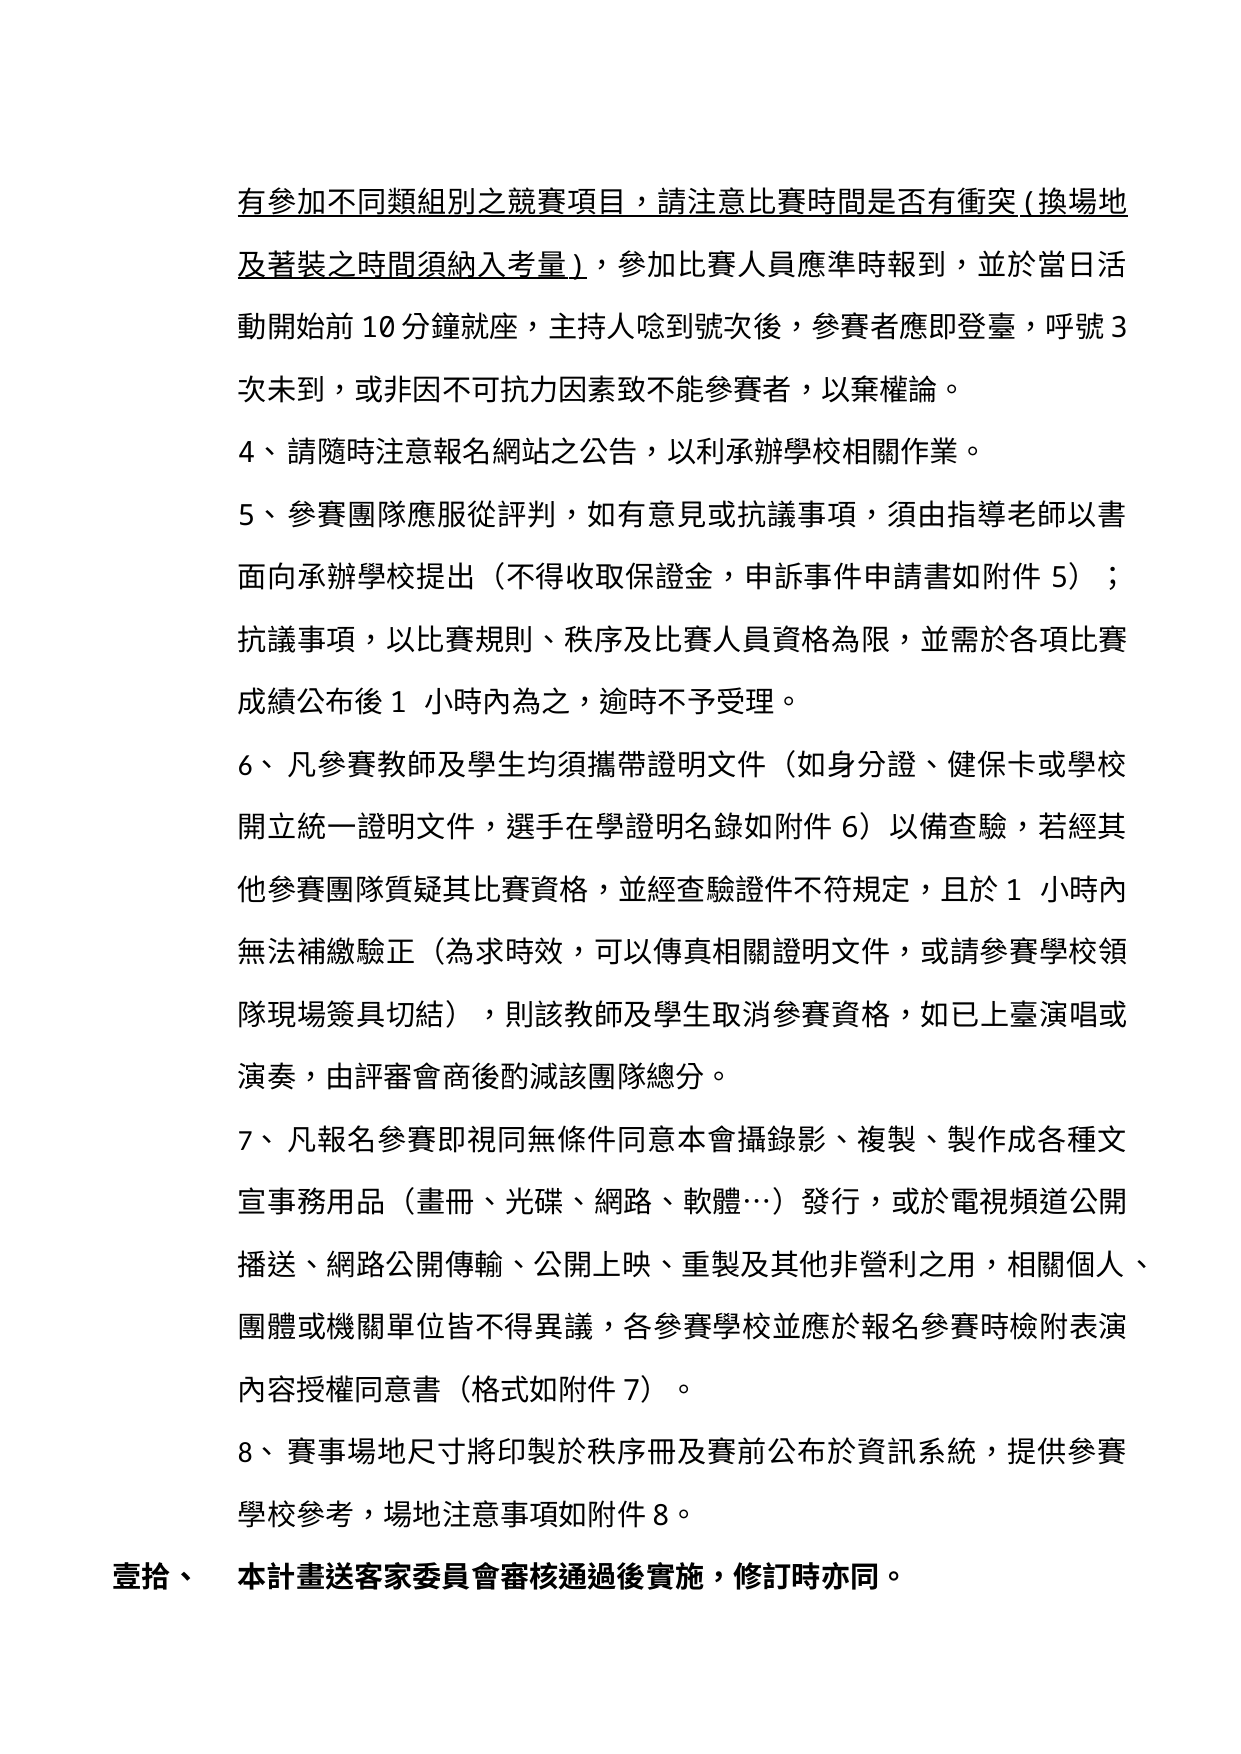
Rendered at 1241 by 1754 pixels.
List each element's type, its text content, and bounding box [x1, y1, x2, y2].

list 凡參賽教師及學生均須攜帶證明文件（如身分證、健保卡或學校開立統一證明文件，選手在學證明名錄如附件6）以備查驗，若經其他參賽團隊質疑其比賽資格，並經查驗證件不符規定，且於1 小時內無法補繳驗正（為求時效，可以傳真相關證明文件，或請參賽學校領隊現場簽具切結），則該教師及學生取消參賽資格，如已上臺演唱或演奏，由評審會商後酌減該團隊總分。 [238, 721, 1128, 1096]
list 請隨時注意報名網站之公告，以利承辦學校相關作業。 [238, 408, 1128, 471]
list 凡報名參賽即視同無條件同意本會攝錄影、複製、製作成各種文宣事務用品（畫冊、光碟、網路、軟體…）發行，或於電視頻道公開播送、網路公開傳輸、公開上映、重製及其他非營利之用，相關個人、團體或機關單位皆不得異議，各參賽學校並應於報名參賽時檢附表演內容授權同意書（格式如附件7）。 [238, 1096, 1128, 1408]
list 參賽團隊應服從評判，如有意見或抗議事項，須由指導老師以書面向承辦學校提出（不得收取保證金，申訴事件申請書如附件5）；抗議事項，以比賽規則、秩序及比賽人員資格為限，並需於各項比賽成績公布後1 小時內為之，逾時不予受理。 [238, 471, 1128, 721]
list 本計畫送客家委員會審核通過後實施，修訂時亦同。 [112, 1533, 1128, 1596]
list 有參加不同類組別之競賽項目，請注意比賽時間是否有衝突(換場地及著裝之時間須納入考量)，參加比賽人員應準時報到，並於當日活動開始前10分鐘就座，主持人唸到號次後，參賽者應即登臺，呼號3次未到，或非因不可抗力因素致不能參賽者，以棄權論。 [238, 158, 1128, 408]
list 賽事場地尺寸將印製於秩序冊及賽前公布於資訊系統，提供參賽學校參考，場地注意事項如附件8。 [238, 1408, 1128, 1533]
